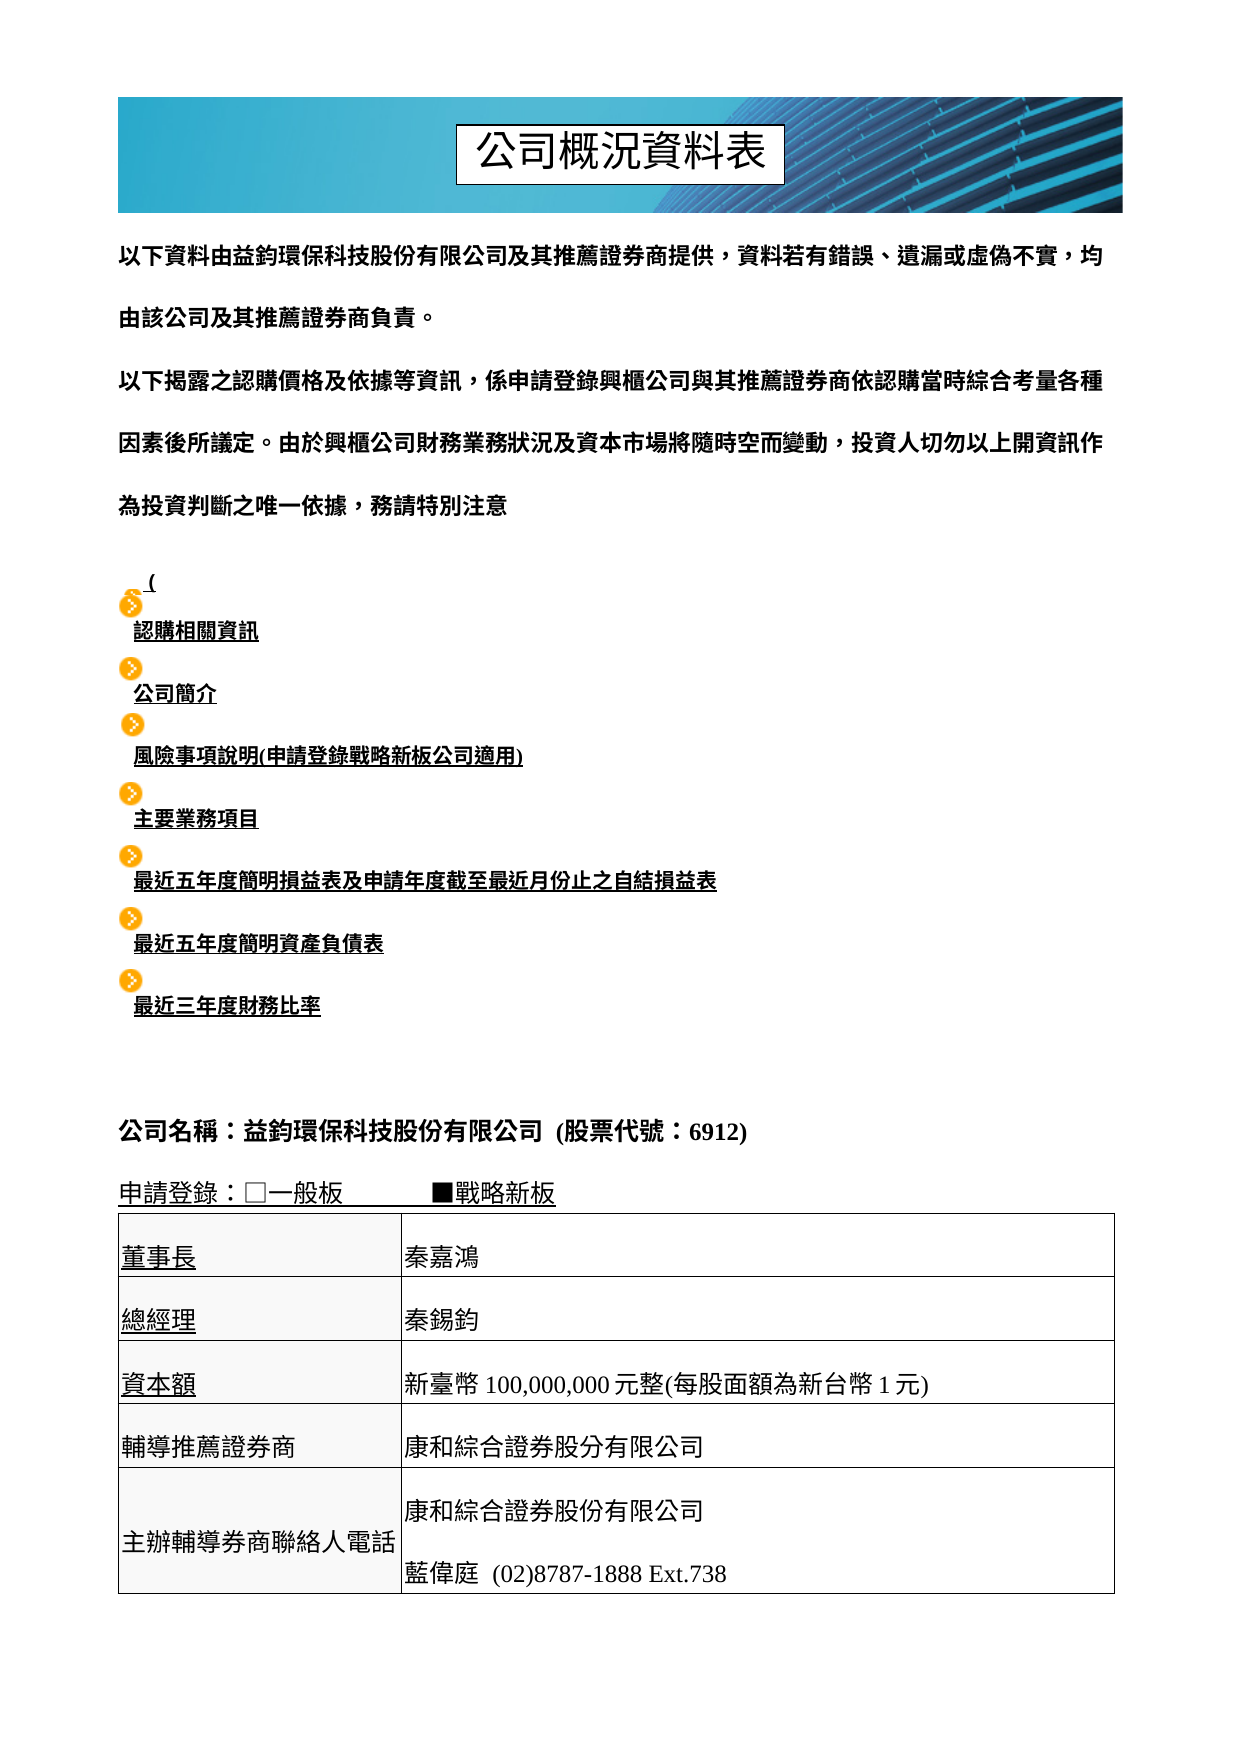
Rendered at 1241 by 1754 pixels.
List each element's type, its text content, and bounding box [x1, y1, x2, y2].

text 主要業務項目 [118, 775, 1122, 838]
table_cell 新臺幣100,000,000元整(每股面額為新台幣1元) [402, 1341, 1114, 1403]
text 公司名稱：益鈞環保科技股份有限公司 (股票代號：6912) [118, 1088, 1122, 1150]
text 風險事項說明(申請登錄戰略新板公司適用) [1104, 713, 1122, 775]
table_header 秦嘉鴻 [402, 1214, 1114, 1276]
text 以下資料由益鈞環保科技股份有限公司及其推薦證券商提供，資料若有錯誤、遺漏或虛偽不實，均由該公司及其推薦證券商負責。 [118, 213, 1122, 338]
text 最近五年度簡明損益表及申請年度截至最近月份止之自結損益表 [118, 838, 1122, 900]
text 公司概況資料表 [472, 133, 769, 175]
text 申請登錄：□一般板 ■戰略新板 [118, 1150, 1122, 1213]
text 最近三年度財務比率 [118, 963, 1122, 1025]
table_header 董事長 [119, 1214, 401, 1276]
table_cell 主辦輔導券商聯絡人電話 [119, 1468, 401, 1593]
table_cell 資本額 [119, 1341, 401, 1403]
text 認購相關資訊 [1104, 588, 1122, 650]
text ( [117, 566, 1089, 606]
text 公司簡介 [1104, 650, 1122, 713]
table_cell 康和綜合證券股份有限公司 藍偉庭 (02)8787-1888 Ext.738 [402, 1468, 1114, 1593]
text 最近五年度簡明資產負債表 [118, 900, 1122, 963]
table_cell 總經理 [119, 1277, 401, 1340]
table_cell 輔導推薦證券商 [119, 1404, 401, 1467]
table_cell 秦錫鈞 [402, 1277, 1114, 1340]
table_cell 康和綜合證券股分有限公司 [402, 1404, 1114, 1467]
text 以下揭露之認購價格及依據等資訊，係申請登錄興櫃公司與其推薦證券商依認購當時綜合考量各種因素後所議定。由於興櫃公司財務業務狀況及資本市場將隨時空而變動，投資人切勿以上開資訊作為投資判斷之唯一依據，務請特別注意 [118, 338, 1122, 525]
